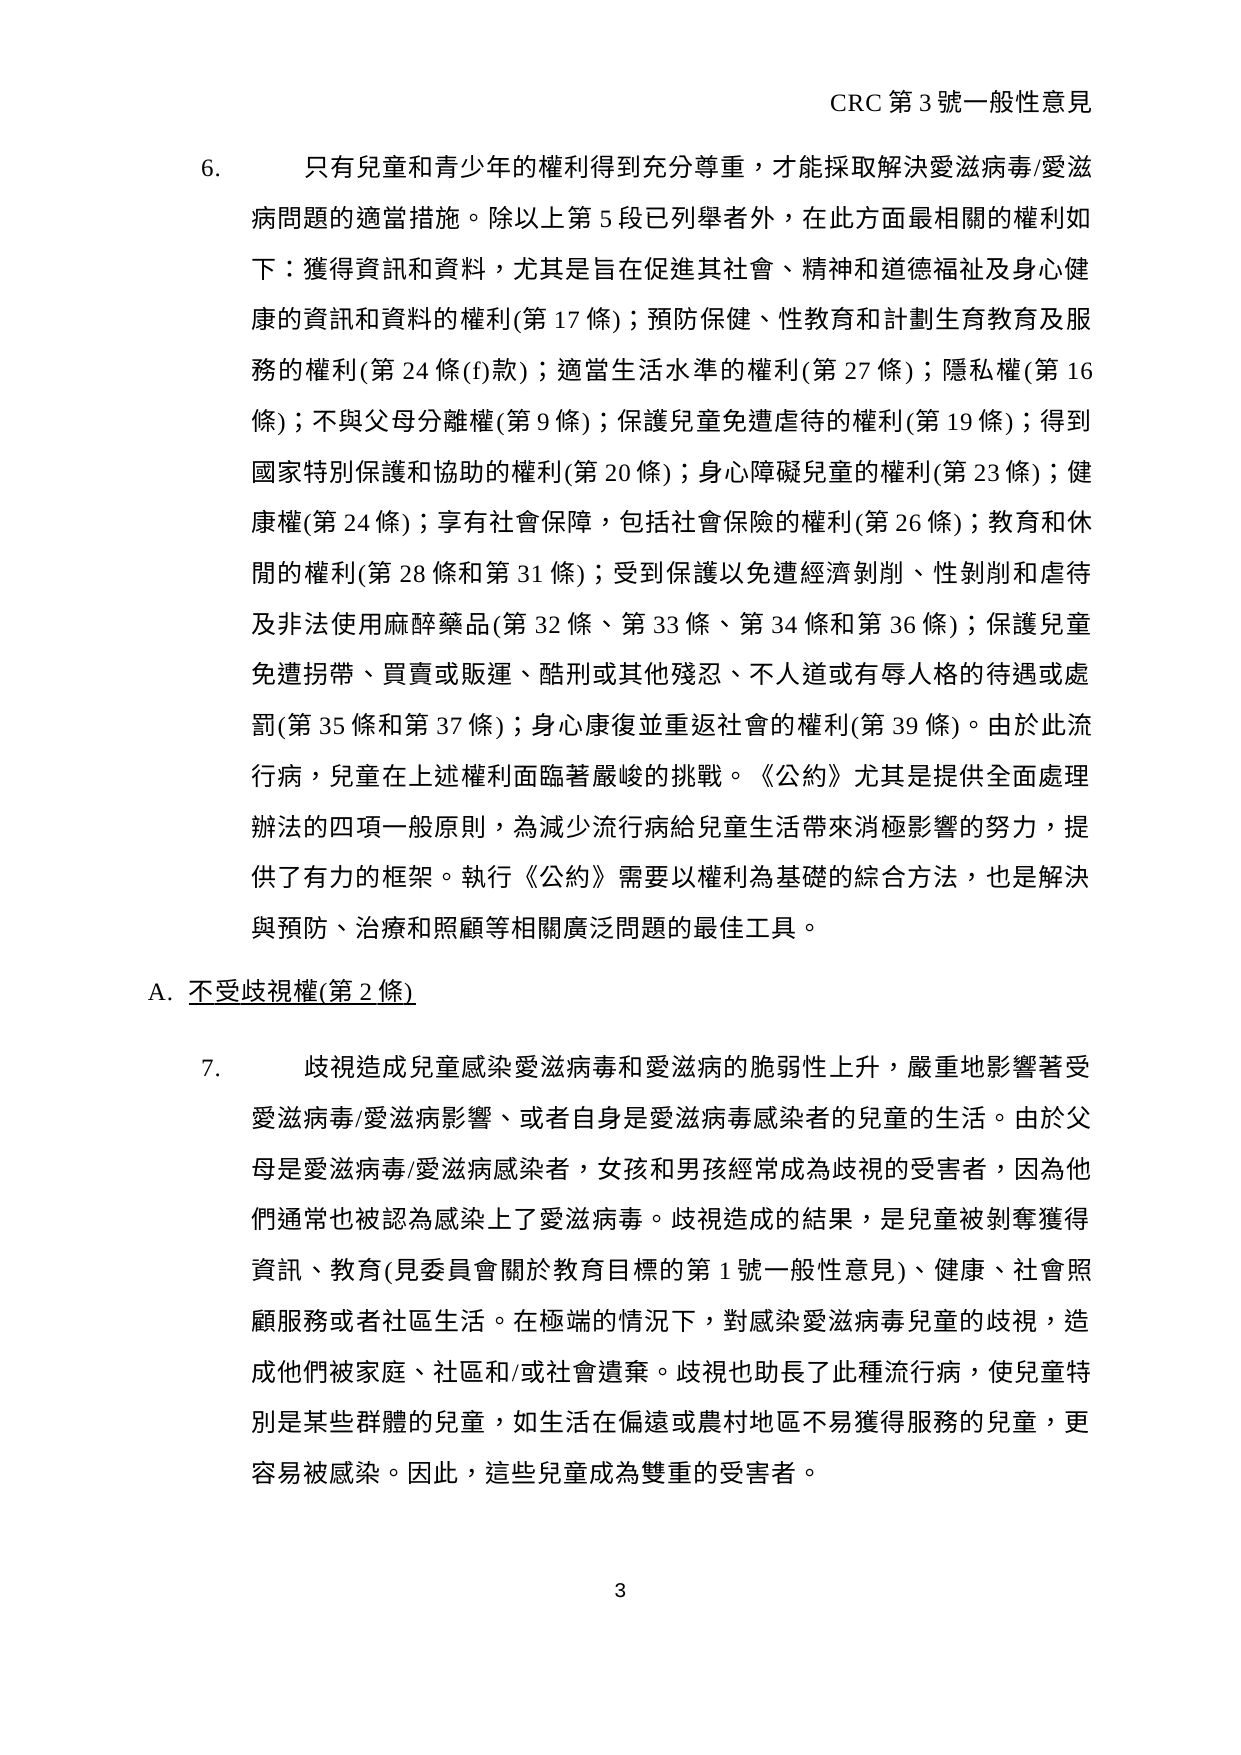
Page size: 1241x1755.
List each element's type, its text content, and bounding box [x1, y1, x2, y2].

list 歧視造成兒童感染愛滋病毒和愛滋病的脆弱性上升，嚴重地影響著受愛滋病毒/愛滋病影響、或者自身是愛滋病毒感染者的兒童的生活。由於父母是愛滋病毒/愛滋病感染者，女孩和男孩經常成為歧視的受害者，因為他們通常也被認為感染上了愛滋病毒。歧視造成的結果，是兒童被剝奪獲得資訊、教育(見委員會關於教育目標的第1號一般性意見)、健康、社會照顧服務或者社區生活。在極端的情況下，對感染愛滋病毒兒童的歧視，造成他們被家庭、社區和/或社會遺棄。歧視也助長了此種流行病，使兒童特別是某些群體的兒童，如生活在偏遠或農村地區不易獲得服務的兒童，更容易被感染。因此，這些兒童成為雙重的受害者。 [201, 1048, 1093, 1490]
subtitle A. 不受歧視權(第2條) [148, 972, 1093, 1008]
list 只有兒童和青少年的權利得到充分尊重，才能採取解決愛滋病毒/愛滋病問題的適當措施。除以上第5段已列舉者外，在此方面最相關的權利如下：獲得資訊和資料，尤其是旨在促進其社會、精神和道德福祉及身心健康的資訊和資料的權利(第17條)；預防保健、性教育和計劃生育教育及服務的權利(第24條(f)款)；適當生活水準的權利(第27條)；隱私權(第16條)；不與父母分離權(第9條)；保護兒童免遭虐待的權利(第19條)；得到國家特別保護和協助的權利(第20條)；身心障礙兒童的權利(第23條)；健康權(第24條)；享有社會保障，包括社會保險的權利(第26條)；教育和休閒的權利(第28條和第31條)；受到保護以免遭經濟剝削、性剝削和虐待及非法使用麻醉藥品(第32條、第33條、第34條和第36條)；保護兒童免遭拐帶、買賣或販運、酷刑或其他殘忍、不人道或有辱人格的待遇或處罰(第35條和第37條)；身心康復並重返社會的權利(第39條)。由於此流行病，兒童在上述權利面臨著嚴峻的挑戰。《公約》尤其是提供全面處理辦法的四項一般原則，為減少流行病給兒童生活帶來消極影響的努力，提供了有力的框架。執行《公約》需要以權利為基礎的綜合方法，也是解決與預防、治療和照顧等相關廣泛問題的最佳工具。 [201, 148, 1093, 945]
